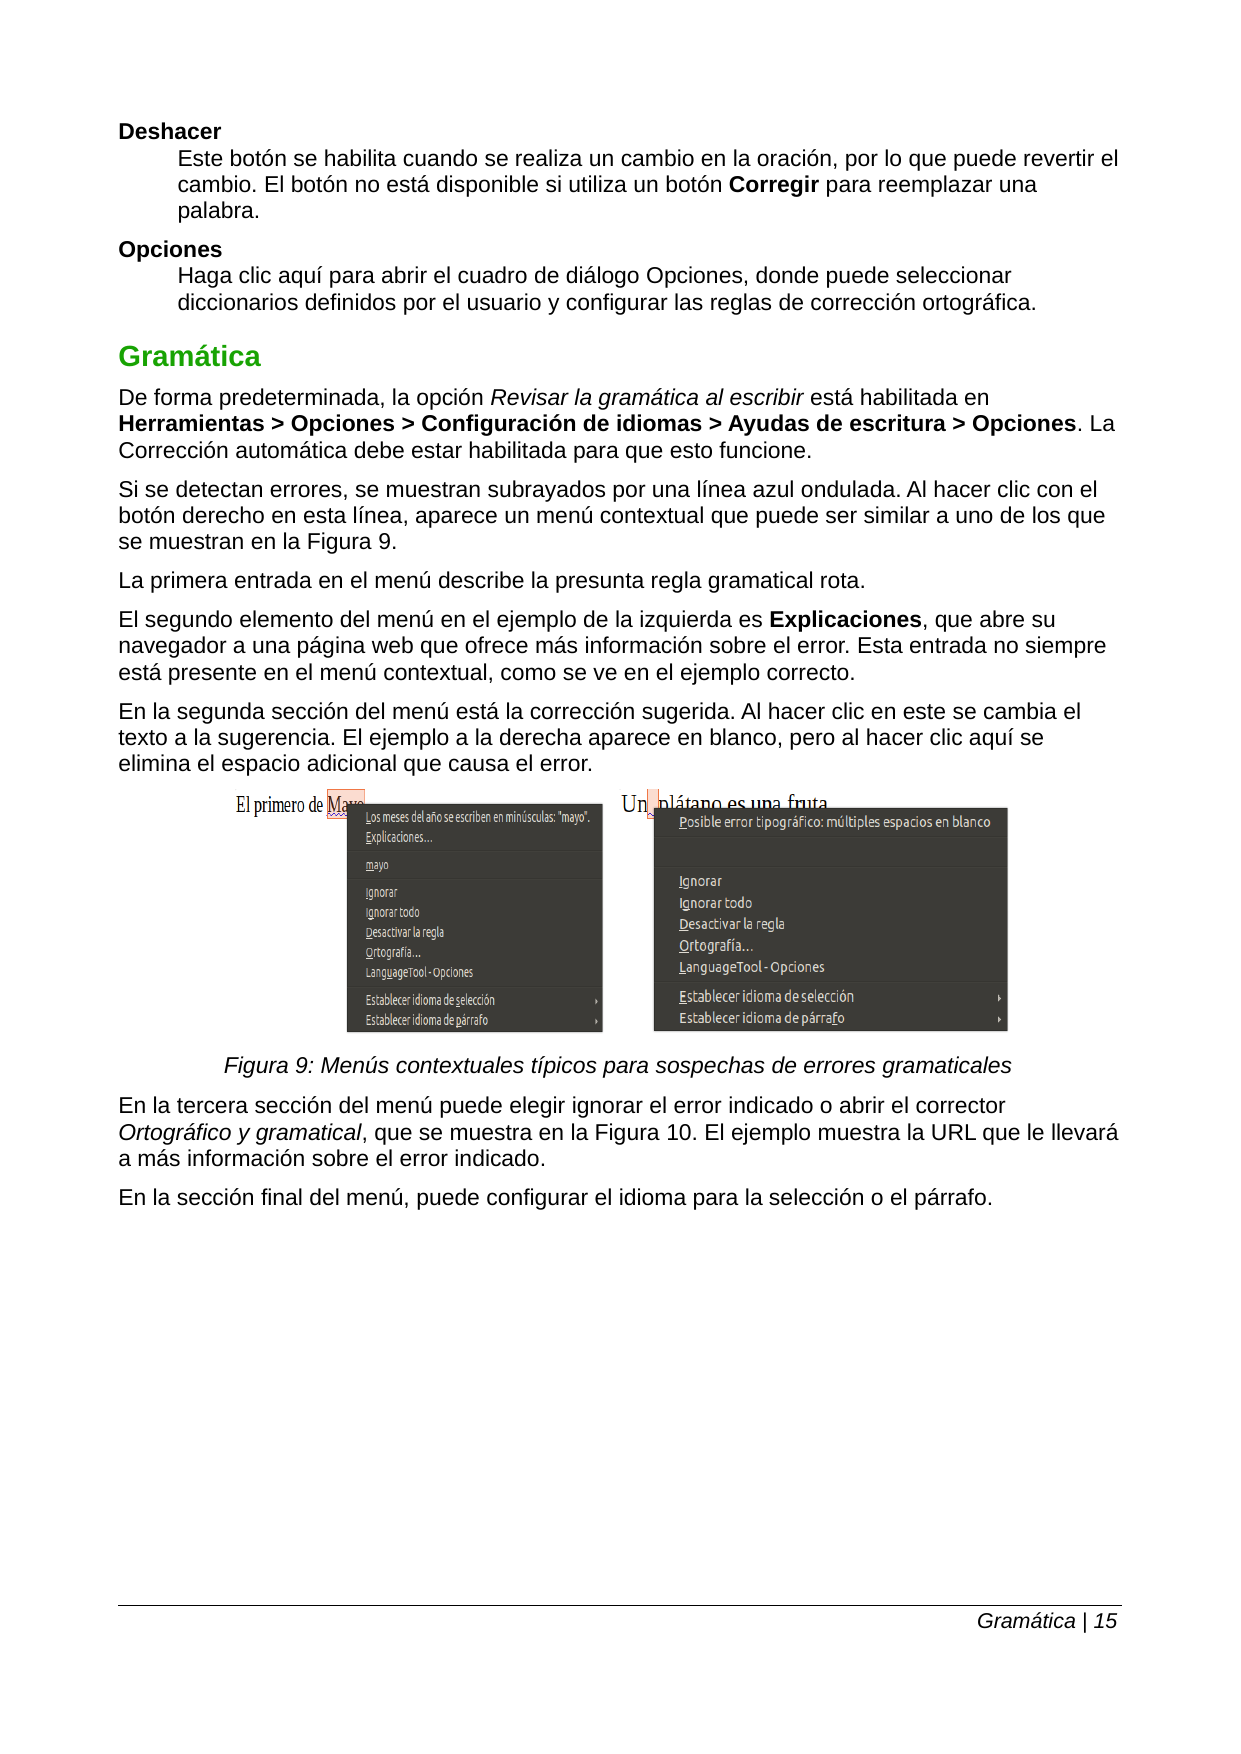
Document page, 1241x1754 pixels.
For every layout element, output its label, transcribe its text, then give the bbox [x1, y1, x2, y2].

text Deshacer [118, 118, 1122, 144]
picture [235, 789, 608, 1048]
table_header [608, 789, 1021, 1052]
table_cell Figura 9: Menús contextuales típicos para sospechas de errores gramaticales [224, 1052, 1021, 1092]
text De forma predeterminada, la opción Revisar la gramática al escribir está habilitada en Herramientas > Opciones > Configuración de idiomas > Ayudas de escritura > Opciones. La Corrección automática debe estar habilitada para que esto funcione. [118, 384, 1122, 463]
text La primera entrada en el menú describe la presunta regla gramatical rota. [118, 567, 1122, 593]
text En la sección final del menú, puede configurar el idioma para la selección o el párrafo. [118, 1184, 1122, 1210]
subtitle Gramática [118, 339, 1122, 372]
text En la tercera sección del menú puede elegir ignorar el error indicado o abrir el corrector Ortográfico y gramatical, que se muestra en la Figura 10. El ejemplo muestra la URL que le llevará a más información sobre el error indicado. [118, 1092, 1122, 1171]
text En la segunda sección del menú está la corrección sugerida. Al hacer clic en este se cambia el texto a la sugerencia. El ejemplo a la derecha aparece en blanco, pero al hacer clic aquí se elimina el espacio adicional que causa el error. [118, 698, 1122, 777]
text Haga clic aquí para abrir el cuadro de diálogo Opciones, donde puede seleccionar diccionarios definidos por el usuario y configurar las reglas de corrección ortográfica. [177, 262, 1122, 315]
text Este botón se habilita cuando se realiza un cambio en la oración, por lo que puede revertir el cambio. El botón no está disponible si utiliza un botón Corregir para reemplazar una palabra. [177, 144, 1122, 223]
table_header [224, 789, 607, 1052]
picture [619, 789, 1018, 1048]
text Si se detectan errores, se muestran subrayados por una línea azul ondulada. Al hacer clic con el botón derecho en esta línea, aparece un menú contextual que puede ser similar a uno de los que se muestran en la Figura 9. [118, 476, 1122, 555]
text Opciones [118, 236, 1122, 262]
text El segundo elemento del menú en el ejemplo de la izquierda es Explicaciones, que abre su navegador a una página web que ofrece más información sobre el error. Esta entrada no siempre está presente en el menú contextual, como se ve en el ejemplo correcto. [118, 606, 1122, 685]
